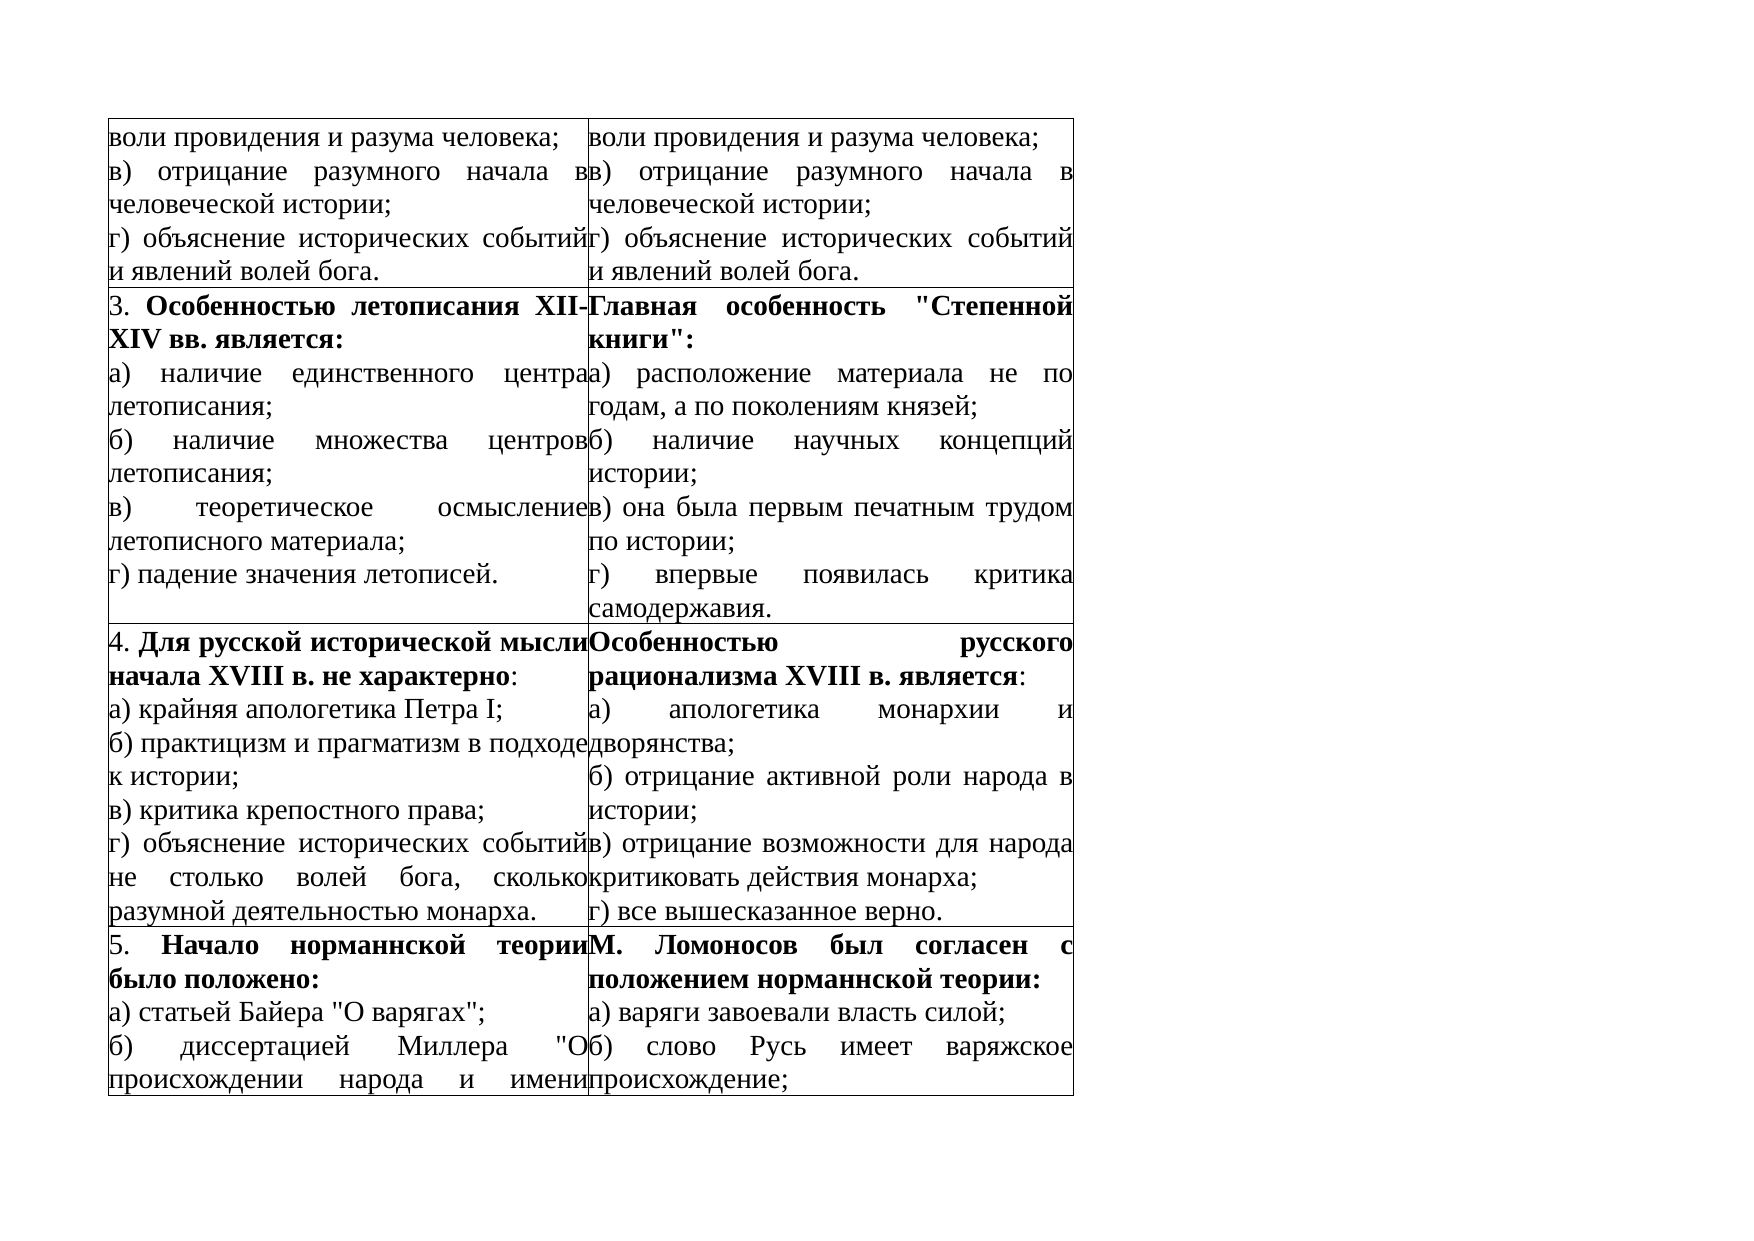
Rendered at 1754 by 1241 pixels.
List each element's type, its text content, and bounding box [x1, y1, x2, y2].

table_cell Особенностью русского рационализма XVIII в. является: а) апологетика монархии и дворянства; б) отрицание активной роли народа в истории; в) отрицание возможности для народа критиковать действия монарха; г) все вышесказанное верно. [589, 624, 1073, 926]
table_cell 5. Начало норманнской теории было положено: а) статьей Байера "О варягах"; б) диссертацией Миллера "О происхождении народа и имени [109, 927, 588, 1095]
table_cell 3. Особенностью летописания XII-XIV вв. является: а) наличие единственного центра летописания; б) наличие множества центров летописания; в) теоретическое осмысление летописного материала; г) падение значения летописей. [109, 288, 588, 623]
table_cell воли провидения и разума человека; в) отрицание разумного начала в человеческой истории; г) объяснение исторических событий и явлений волей бога. [589, 119, 1073, 287]
table_cell Главная особенность "Степенной книги": а) расположение материала не по годам, а по поколениям князей; б) наличие научных концепций истории; в) она была первым печатным трудом по истории; г) впервые появилась критика самодержавия. [589, 288, 1073, 623]
table_cell М. Ломоносов был согласен с положением норманнской теории: а) варяги завоевали власть силой; б) слово Русь имеет варяжское происхождение; [589, 927, 1073, 1095]
table_cell воли провидения и разума человека; в) отрицание разумного начала в человеческой истории; г) объяснение исторических событий и явлений волей бога. [109, 119, 588, 287]
table_cell 4. Для русской исторической мысли начала XVIII в. не характерно: а) крайняя апологетика Петра I; б) практицизм и прагматизм в подходе к истории; в) критика крепостного права; г) объяснение исторических событий не столько волей бога, сколько разумной деятельностью монарха. [109, 624, 588, 926]
